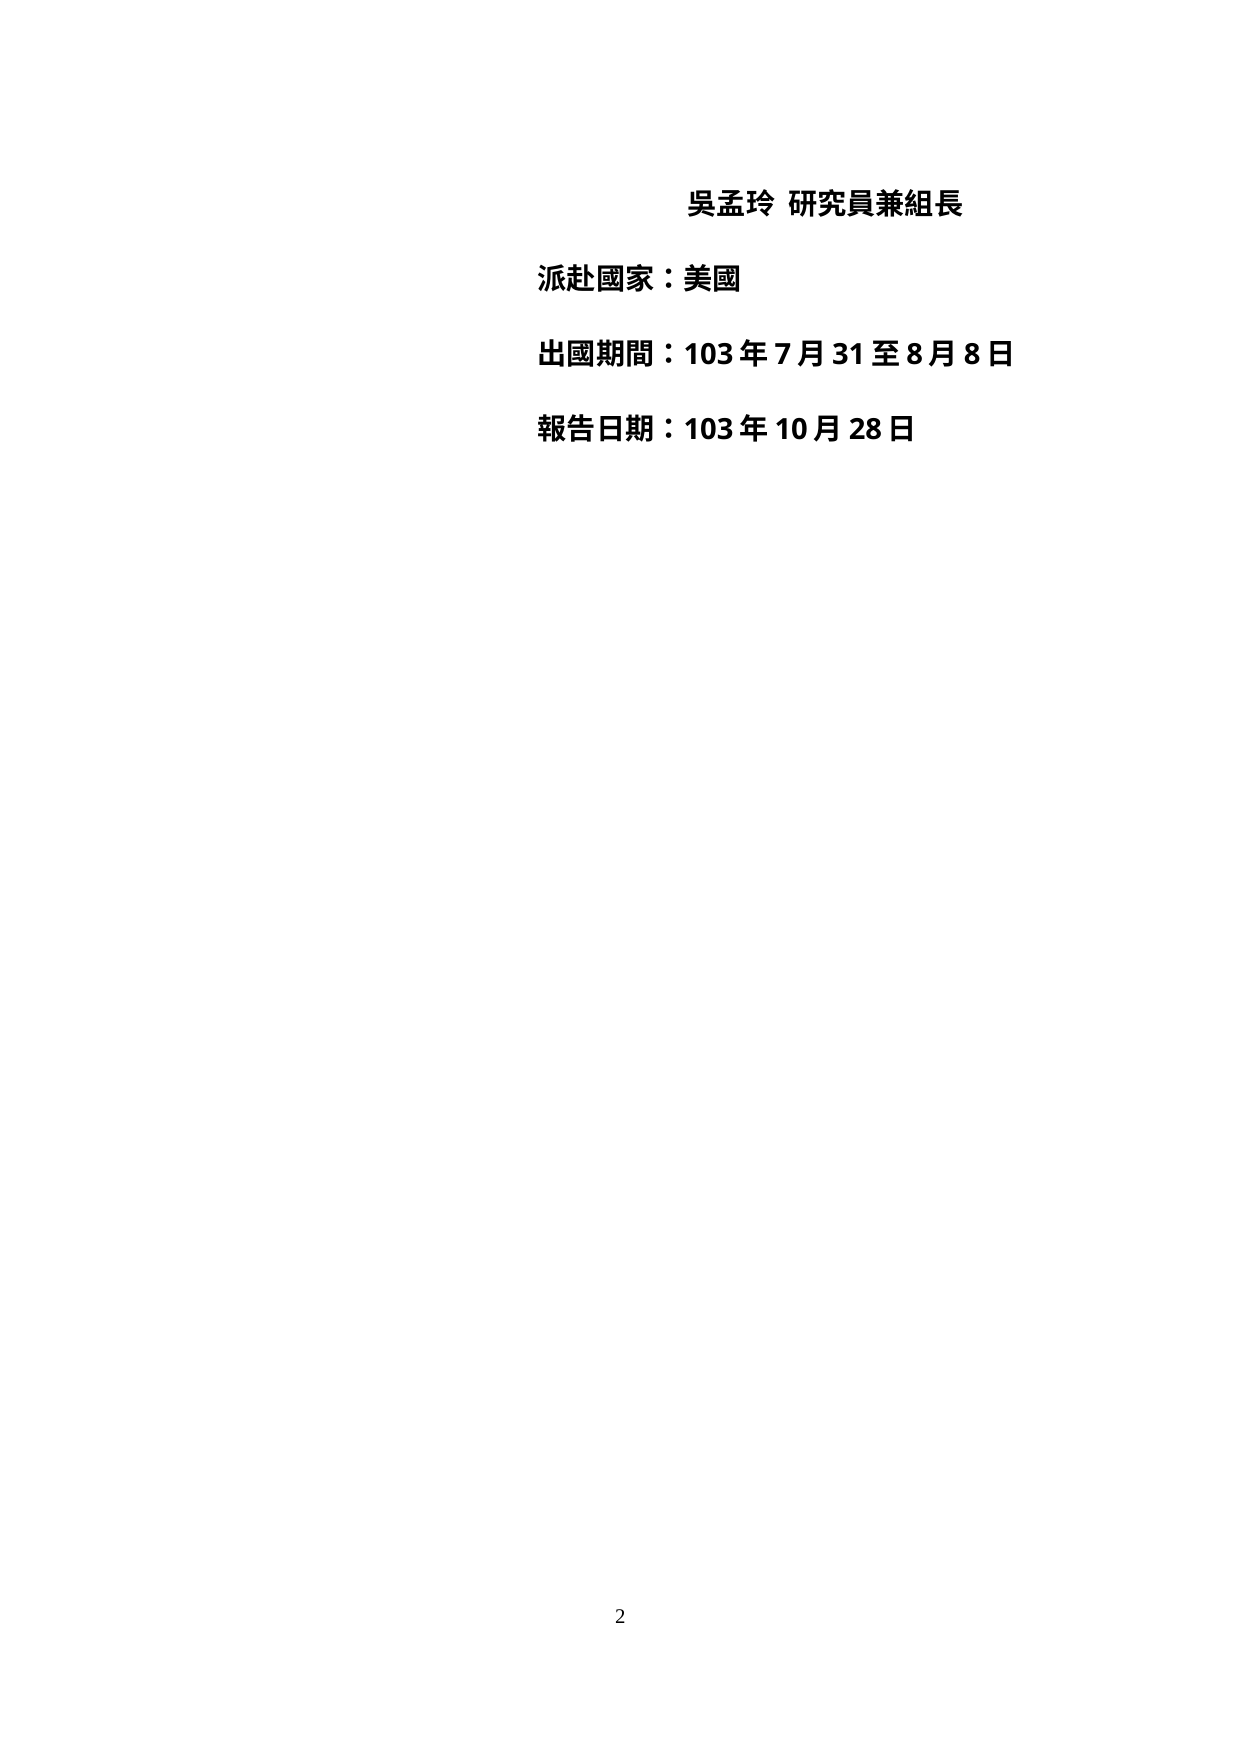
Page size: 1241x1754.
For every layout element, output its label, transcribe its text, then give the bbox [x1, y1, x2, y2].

text 派赴國家：美國 [487, 239, 1053, 314]
text 吳孟玲 研究員兼組長 [637, 164, 1053, 239]
text 出國期間：103年7月31至8月8日 [487, 314, 1053, 389]
text 報告日期：103年10月28日 [487, 389, 1053, 464]
